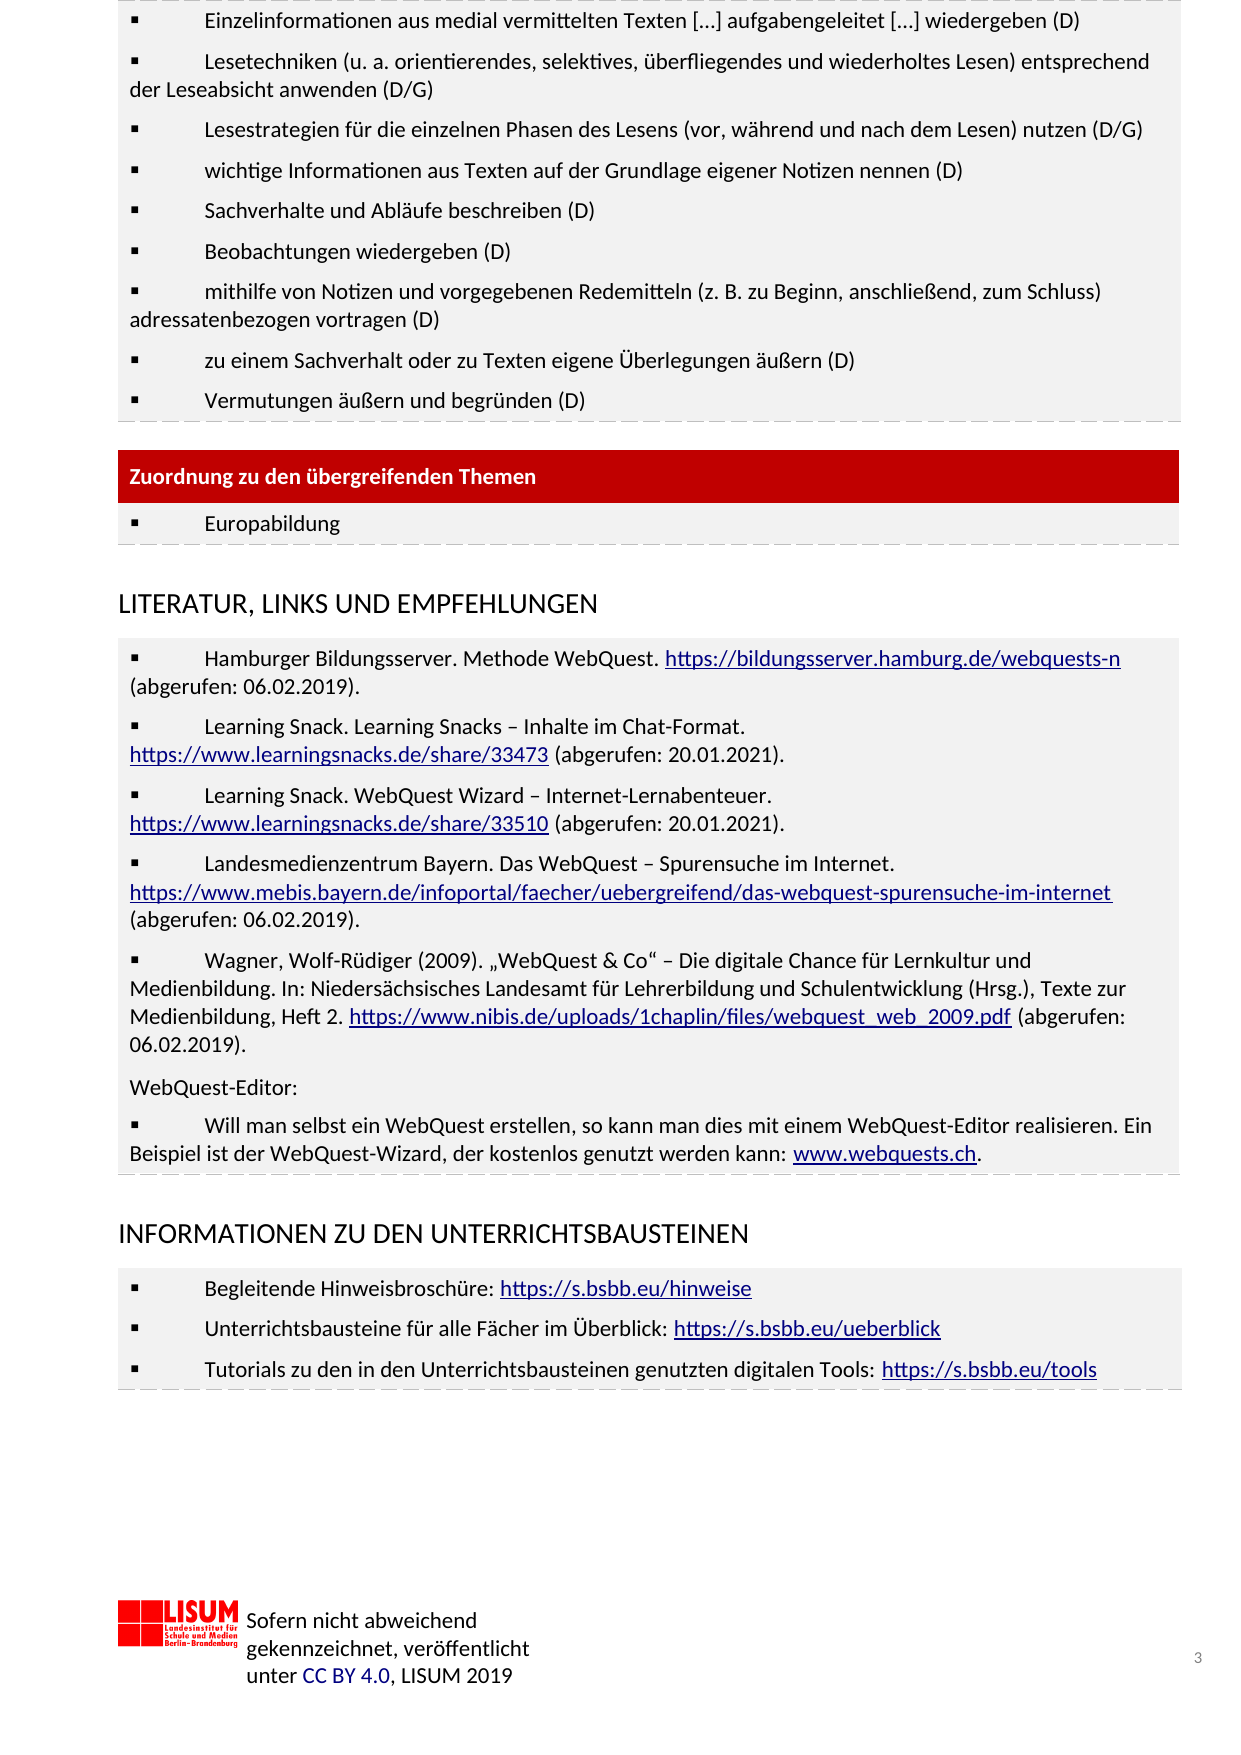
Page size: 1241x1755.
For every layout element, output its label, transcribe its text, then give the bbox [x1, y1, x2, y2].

subtitle Informationen zu den unterrichtsbausteinen [118, 1215, 1187, 1251]
table_header Begleitende Hinweisbroschüre: https://s.bsbb.eu/hinweise Unterrichtsbausteine für alle Fächer im Überblick: https://s.bsbb.eu/ueberblick Tutorials zu den in den Unterrichtsbausteinen genutzten digitalen Tools: https://s.bsbb.eu/tools [118, 1268, 1182, 1389]
subtitle LITERATUR, links UND EMPFEHLUNGEN [118, 585, 1187, 621]
table_cell Europabildung [118, 503, 1179, 544]
table_header Hamburger Bildungsserver. Methode WebQuest. https://bildungsserver.hamburg.de/webquests-n (abgerufen: 06.02.2019). Learning Snack. Learning Snacks – Inhalte im Chat-Format. https://www.learningsnacks.de/share/33473 (abgerufen: 20.01.2021). Learning Snack. WebQuest Wizard – Internet-Lernabenteuer. https://www.learningsnacks.de/share/33510 (abgerufen: 20.01.2021). Landesmedienzentrum Bayern. Das WebQuest – Spurensuche im Internet. https://www.mebis.bayern.de/infoportal/faecher/uebergreifend/das-webquest-spurensuche-im-internet (abgerufen: 06.02.2019). Wagner, Wolf-Rüdiger (2009). „WebQuest & Co“ – Die digitale Chance für Lernkultur und Medienbildung. In: Niedersächsisches Landesamt für Lehrerbildung und Schulentwicklung (Hrsg.), Texte zur Medienbildung, Heft 2. https://www.nibis.de/uploads/1chaplin/files/webquest_web_2009.pdf (abgerufen: 06.02.2019). WebQuest-Editor: Will man selbst ein WebQuest erstellen, so kann man dies mit einem WebQuest-Editor realisieren. Ein Beispiel ist der WebQuest-Wizard, der kostenlos genutzt werden kann: www.webquests.ch. [118, 638, 1179, 1173]
table_header Zuordnung zu den übergreifenden Themen [118, 450, 1179, 503]
table_cell Einzelinformationen aus medial vermittelten Texten […] aufgabengeleitet […] wiedergeben (D) Lesetechniken (u. a. orientierendes, selektives, überfliegendes und wiederholtes Lesen) entsprechend der Leseabsicht anwenden (D/G) Lesestrategien für die einzelnen Phasen des Lesens (vor, während und nach dem Lesen) nutzen (D/G) wichtige Informationen aus Texten auf der Grundlage eigener Notizen nennen (D) Sachverhalte und Abläufe beschreiben (D) Beobachtungen wiedergeben (D) mithilfe von Notizen und vorgegebenen Redemitteln (z. B. zu Beginn, anschließend, zum Schluss) adressatenbezogen vortragen (D) zu einem Sachverhalt oder zu Texten eigene Überlegungen äußern (D) Vermutungen äußern und begründen (D) [118, 0, 1181, 421]
